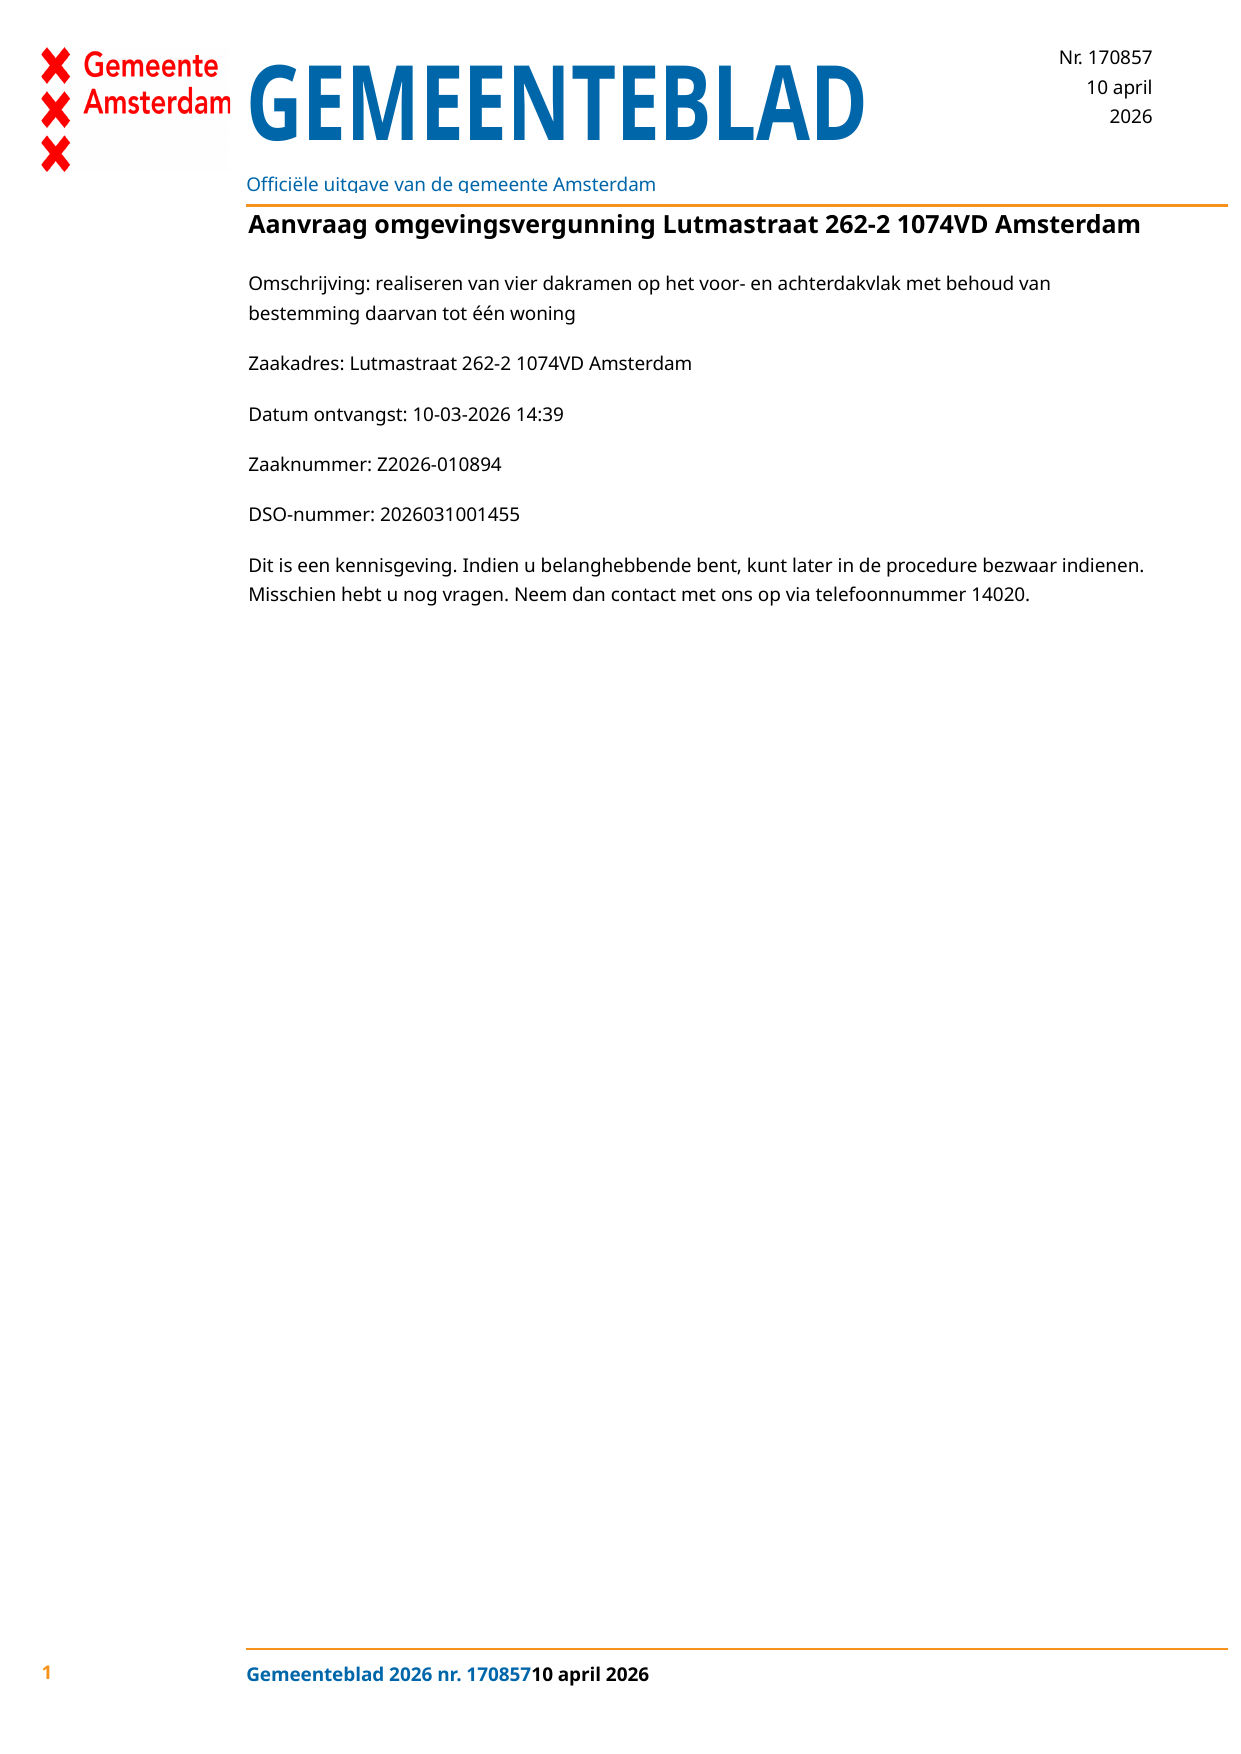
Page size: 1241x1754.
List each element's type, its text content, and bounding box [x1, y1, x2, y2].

text Datum ontvangst: 10-03-2026 14:39 [248, 401, 1152, 426]
text DSO-nummer: 2026031001455 [248, 502, 1152, 527]
text Dit is een kennisgeving. Indien u belanghebbende bent, kunt later in de procedure bezwaar indienen. Misschien hebt u nog vragen. Neem dan contact met ons op via telefoonnummer 14020. [248, 552, 1152, 607]
text Zaaknummer: Z2026-010894 [248, 451, 1152, 477]
text Zaakadres: Lutmastraat 262-2 1074VD Amsterdam [248, 350, 1152, 376]
text Aanvraag omgevingsvergunning Lutmastraat 262-2 1074VD Amsterdam [248, 207, 1152, 241]
text Omschrijving: realiseren van vier dakramen op het voor- en achterdakvlak met behoud van bestemming daarvan tot één woning [248, 270, 1152, 326]
picture [41, 47, 231, 172]
